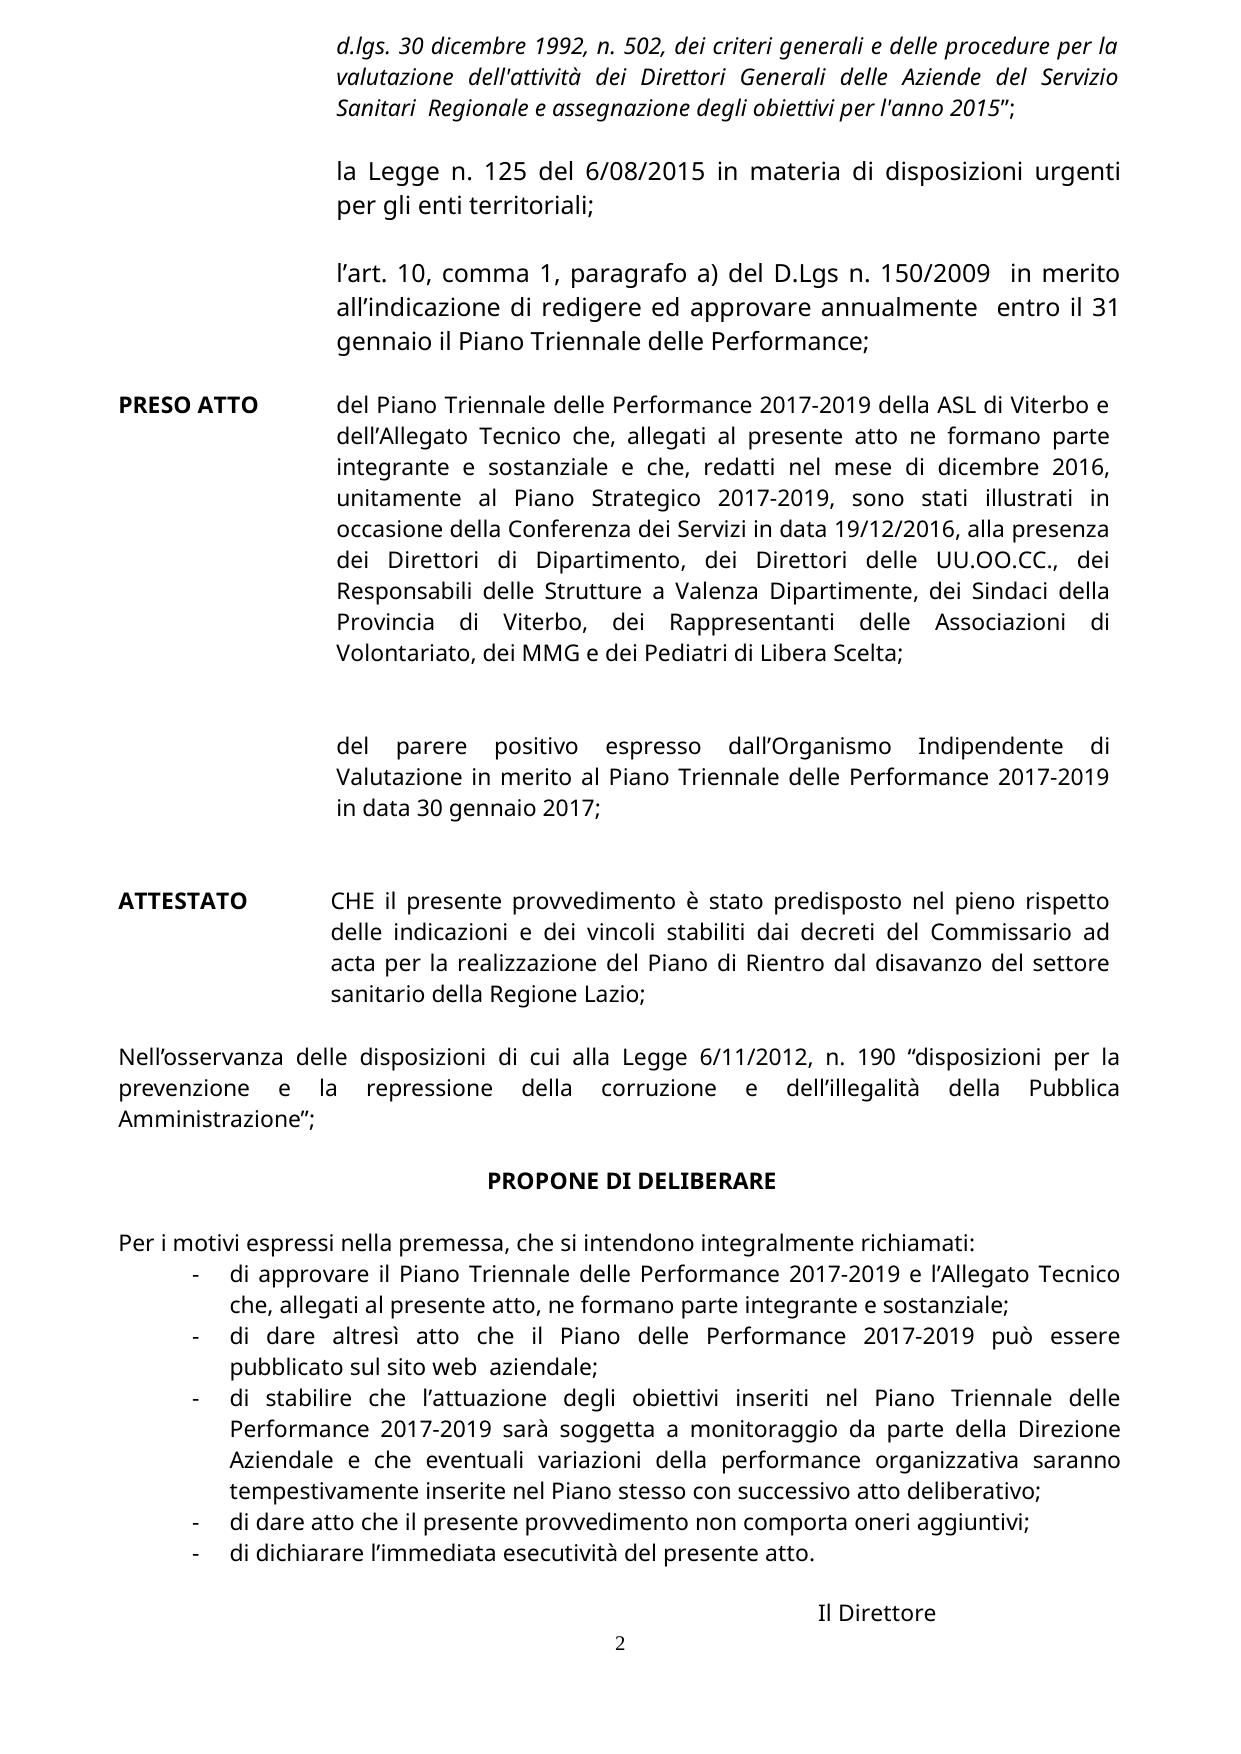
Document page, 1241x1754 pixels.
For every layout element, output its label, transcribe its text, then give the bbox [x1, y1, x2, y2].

list di stabilire che l’attuazione degli obiettivi inseriti nel Piano Triennale delle Performance 2017-2019 sarà soggetta a monitoraggio da parte della Direzione Aziendale e che eventuali variazioni della performance organizzativa saranno tempestivamente inserite nel Piano stesso con successivo atto deliberativo; [192, 1382, 1122, 1506]
list di dare atto che il presente provvedimento non comporta oneri aggiuntivi; [192, 1506, 1122, 1537]
text Per i motivi espressi nella premessa, che si intendono integralmente richiamati: [118, 1227, 1122, 1258]
list di approvare il Piano Triennale delle Performance 2017-2019 e l’Allegato Tecnico che, allegati al presente atto, ne formano parte integrante e sostanziale; [192, 1258, 1122, 1320]
text Nell’osservanza delle disposizioni di cui alla Legge 6/11/2012, n. 190 “disposizioni per la prevenzione e la repressione della corruzione e dell’illegalità della Pubblica Amministrazione”; [118, 1040, 1122, 1133]
subtitle PROPONE DI DELIBERARE [487, 1164, 1122, 1196]
table_header del Piano Triennale delle Performance 2017-2019 della ASL di Viterbo e dell’Allegato Tecnico che, allegati al presente atto ne formano parte integrante e sostanziale e che, redatti nel mese di dicembre 2016, unitamente al Piano Strategico 2017-2019, sono stati illustrati in occasione della Conferenza dei Servizi in data 19/12/2016, alla presenza dei Direttori di Dipartimento, dei Direttori delle UU.OO.CC., dei Responsabili delle Strutture a Valenza Dipartimente, dei Sindaci della Provincia di Viterbo, dei Rappresentanti delle Associazioni di Volontariato, dei MMG e dei Pediatri di Libera Scelta; del parere positivo espresso dall’Organismo Indipendente di Valutazione in merito al Piano Triennale delle Performance 2017-2019 in data 30 gennaio 2017; [325, 389, 1122, 854]
table_cell [107, 30, 325, 357]
table_header CHE il presente provvedimento è stato predisposto nel pieno rispetto delle indicazioni e dei vincoli stabiliti dai decreti del Commissario ad acta per la realizzazione del Piano di Rientro dal disavanzo del settore sanitario della Regione Lazio; [325, 885, 1122, 1009]
list di dare altresì atto che il Piano delle Performance 2017-2019 può essere pubblicato sul sito web aziendale; [192, 1320, 1122, 1382]
table_header PRESO ATTO [107, 389, 325, 854]
table_cell d.lgs. 30 dicembre 1992, n. 502, dei criteri generali e delle procedure per la valutazione dell'attività dei Direttori Generali delle Aziende del Servizio Sanitari Regionale e assegnazione degli obiettivi per l'anno 2015”; la Legge n. 125 del 6/08/2015 in materia di disposizioni urgenti per gli enti territoriali; l’art. 10, comma 1, paragrafo a) del D.Lgs n. 150/2009 in merito all’indicazione di redigere ed approvare annualmente entro il 31 gennaio il Piano Triennale delle Performance; [325, 30, 1133, 357]
text Il Direttore [487, 1597, 1122, 1628]
table_header ATTESTATO [107, 885, 325, 1009]
list di dichiarare l’immediata esecutività del presente atto. [192, 1537, 1122, 1568]
